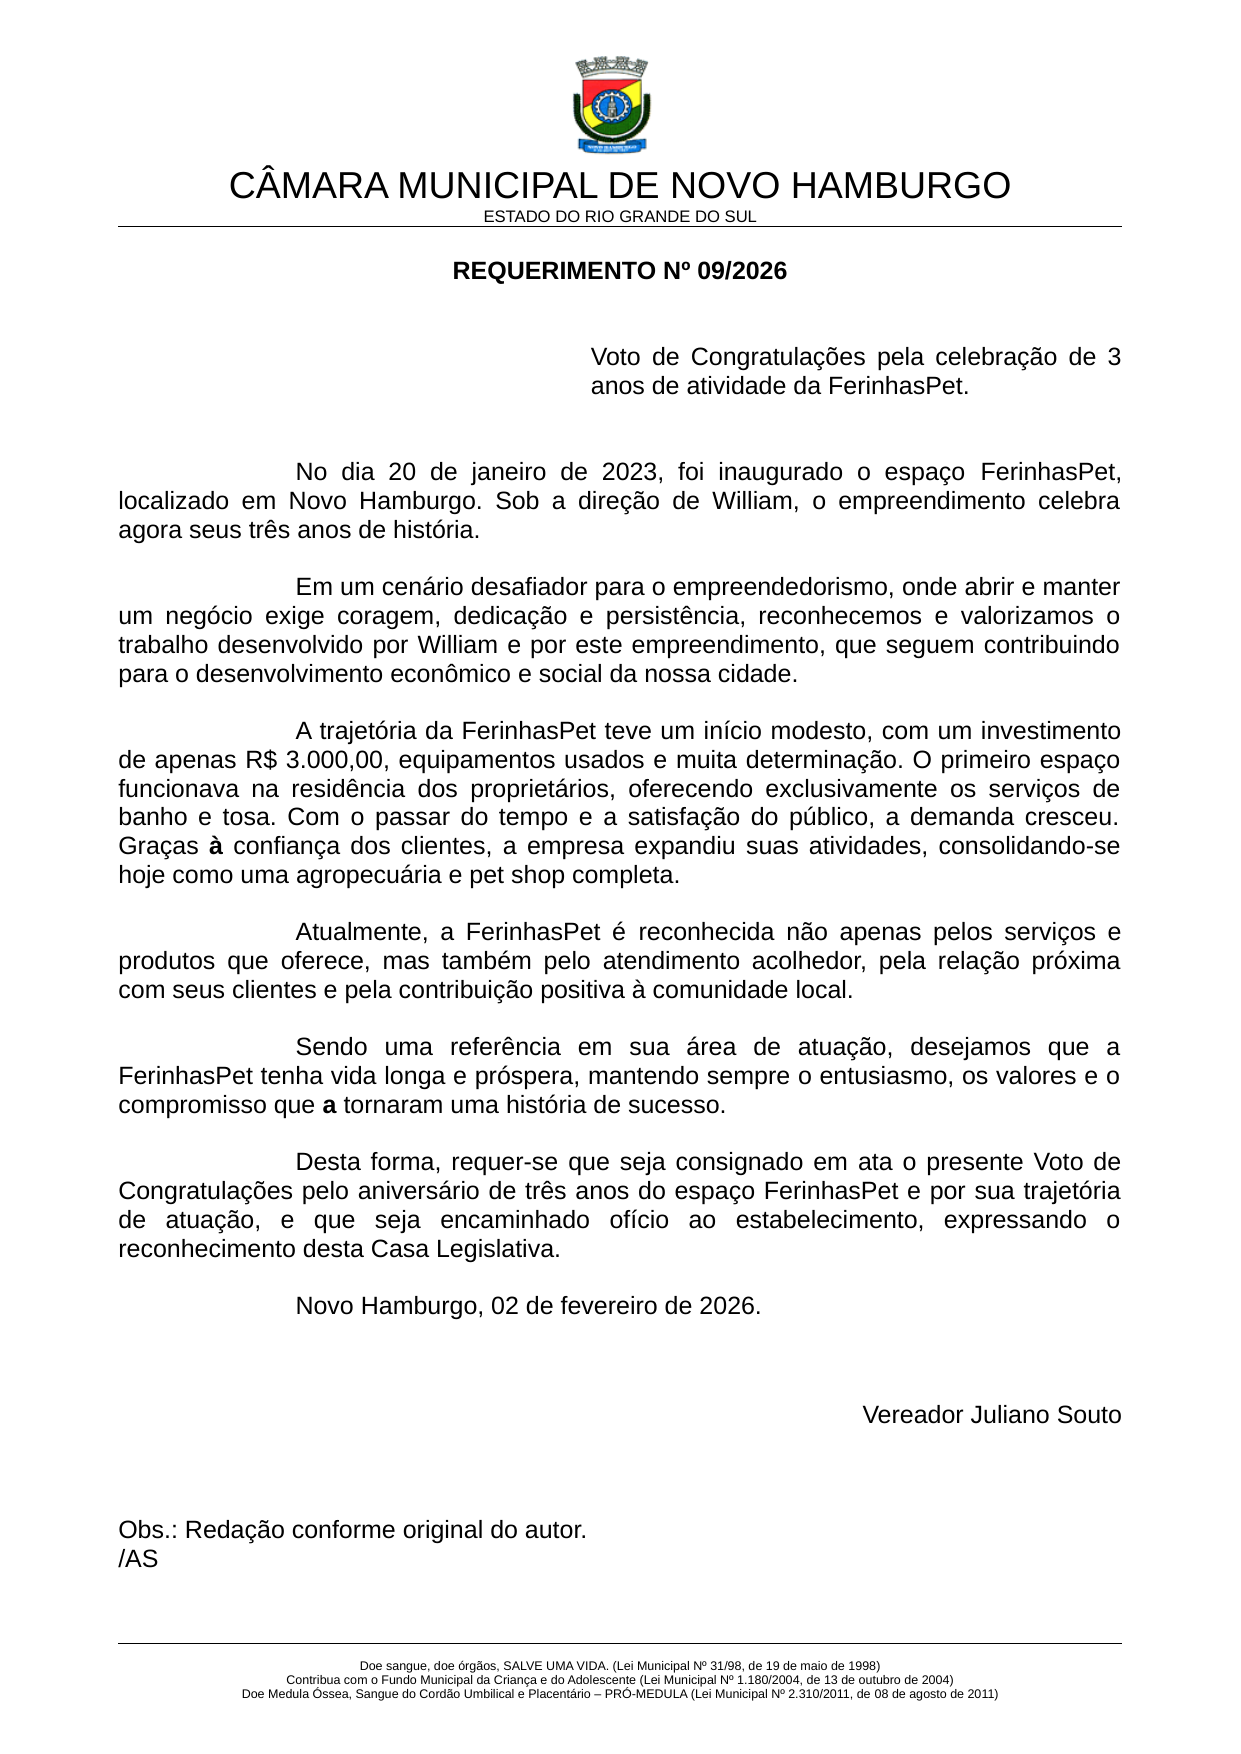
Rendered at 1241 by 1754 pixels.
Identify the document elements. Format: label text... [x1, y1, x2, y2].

list Vereador Juliano Souto [628, 1401, 1122, 1429]
picture [567, 48, 655, 159]
text Atualmente, a FerinhasPet é reconhecida não apenas pelos serviços e produtos que oferece, mas também pelo atendimento acolhedor, pela relação próxima com seus clientes e pela contribuição positiva à comunidade local. [118, 917, 1122, 1004]
text Sendo uma referência em sua área de atuação, desejamos que a FerinhasPet tenha vida longa e próspera, mantendo sempre o entusiasmo, os valores e o compromisso que a tornaram uma história de sucesso. [118, 1032, 1122, 1119]
list Voto de Congratulações pela celebração de 3 anos de atividade da FerinhasPet. [591, 342, 1122, 400]
text Novo Hamburgo, 02 de fevereiro de 2026. [118, 1291, 1122, 1320]
text Desta forma, requer-se que seja consignado em ata o presente Voto de Congratulações pelo aniversário de três anos do espaço FerinhasPet e por sua trajetória de atuação, e que seja encaminhado ofício ao estabelecimento, expressando o reconhecimento desta Casa Legislativa. [118, 1147, 1122, 1262]
text REQUERIMENTO Nº 09/2026 [118, 256, 1122, 285]
text /AS [118, 1544, 1122, 1573]
text No dia 20 de janeiro de 2023, foi inaugurado o espaço FerinhasPet, localizado em Novo Hamburgo. Sob a direção de William, o empreendimento celebra agora seus três anos de história. [118, 457, 1122, 544]
text Obs.: Redação conforme original do autor. [118, 1516, 1122, 1544]
text Em um cenário desafiador para o empreendedorismo, onde abrir e manter um negócio exige coragem, dedicação e persistência, reconhecemos e valorizamos o trabalho desenvolvido por William e por este empreendimento, que seguem contribuindo para o desenvolvimento econômico e social da nossa cidade. [118, 572, 1122, 687]
text A trajetória da FerinhasPet teve um início modesto, com um investimento de apenas R$ 3.000,00, equipamentos usados e muita determinação. O primeiro espaço funcionava na residência dos proprietários, oferecendo exclusivamente os serviços de banho e tosa. Com o passar do tempo e a satisfação do público, a demanda cresceu. Graças à confiança dos clientes, a empresa expandiu suas atividades, consolidando-se hoje como uma agropecuária e pet shop completa. [118, 716, 1122, 889]
